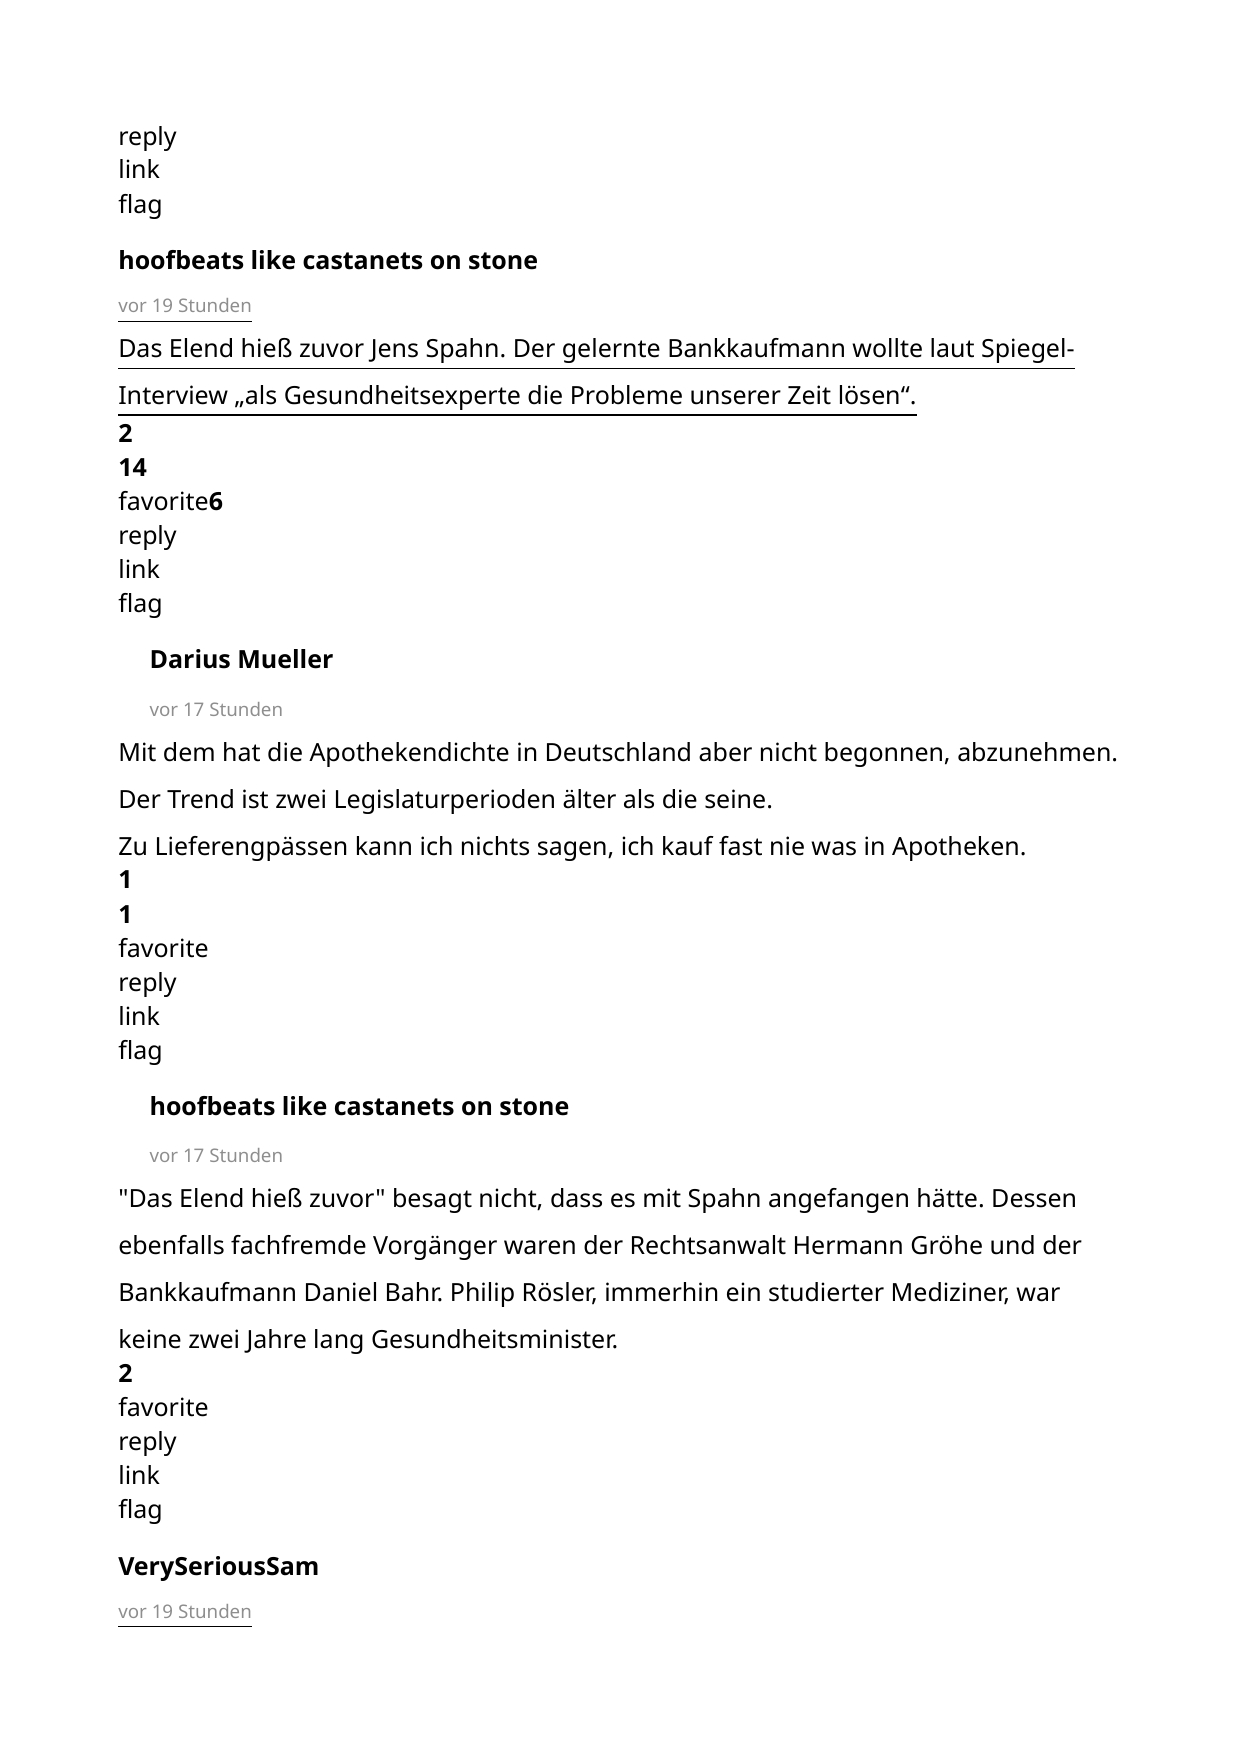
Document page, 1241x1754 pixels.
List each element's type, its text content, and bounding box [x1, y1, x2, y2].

text link [118, 552, 1122, 586]
text VerySeriousSam [118, 1542, 1114, 1582]
text 2 [118, 416, 1122, 450]
text reply [118, 1424, 1122, 1458]
text reply [118, 518, 1122, 552]
text hoofbeats like castanets on stone [118, 236, 1114, 277]
text 14 [118, 450, 1122, 484]
text link [118, 998, 1122, 1032]
text "Das Elend hieß zuvor" besagt nicht, dass es mit Spahn angefangen hätte. Dessen ebenfalls fachfremde Vorgänger waren der Rechtsanwalt Hermann Gröhe und der Bankkaufmann Daniel Bahr. Philip Rösler, immerhin ein studierter Mediziner, war keine zwei Jahre lang Gesundheitsminister. [118, 1168, 1122, 1356]
text link [118, 1458, 1122, 1492]
text 2 [118, 1356, 1122, 1390]
text 1 [118, 862, 1122, 896]
text favorite [118, 1390, 1122, 1424]
text 1 [118, 896, 1122, 930]
text vor 17 Stunden [149, 692, 1122, 722]
text link [118, 152, 1122, 186]
text hoofbeats like castanets on stone [149, 1082, 1114, 1123]
text flag [118, 186, 1122, 220]
text vor 19 Stunden [118, 292, 1122, 322]
text Das Elend hieß zuvor Jens Spahn. Der gelernte Bankkaufmann wollte laut Spiegel-Interview „als Gesundheitsexperte die Probleme unserer Zeit lösen“. [118, 322, 1122, 416]
text Darius Mueller [149, 636, 1114, 676]
text Mit dem hat die Apothekendichte in Deutschland aber nicht begonnen, abzunehmen. Der Trend ist zwei Legislaturperioden älter als die seine. Zu Lieferengpässen kann ich nichts sagen, ich kauf fast nie was in Apotheken. [118, 722, 1122, 862]
text vor 19 Stunden [118, 1598, 1122, 1627]
text reply [118, 118, 1122, 152]
text flag [118, 1032, 1122, 1067]
text flag [118, 1492, 1122, 1526]
text reply [118, 964, 1122, 998]
text favorite [118, 930, 1122, 964]
text vor 17 Stunden [149, 1138, 1122, 1168]
text flag [118, 586, 1122, 620]
text favorite6 [118, 484, 1122, 518]
